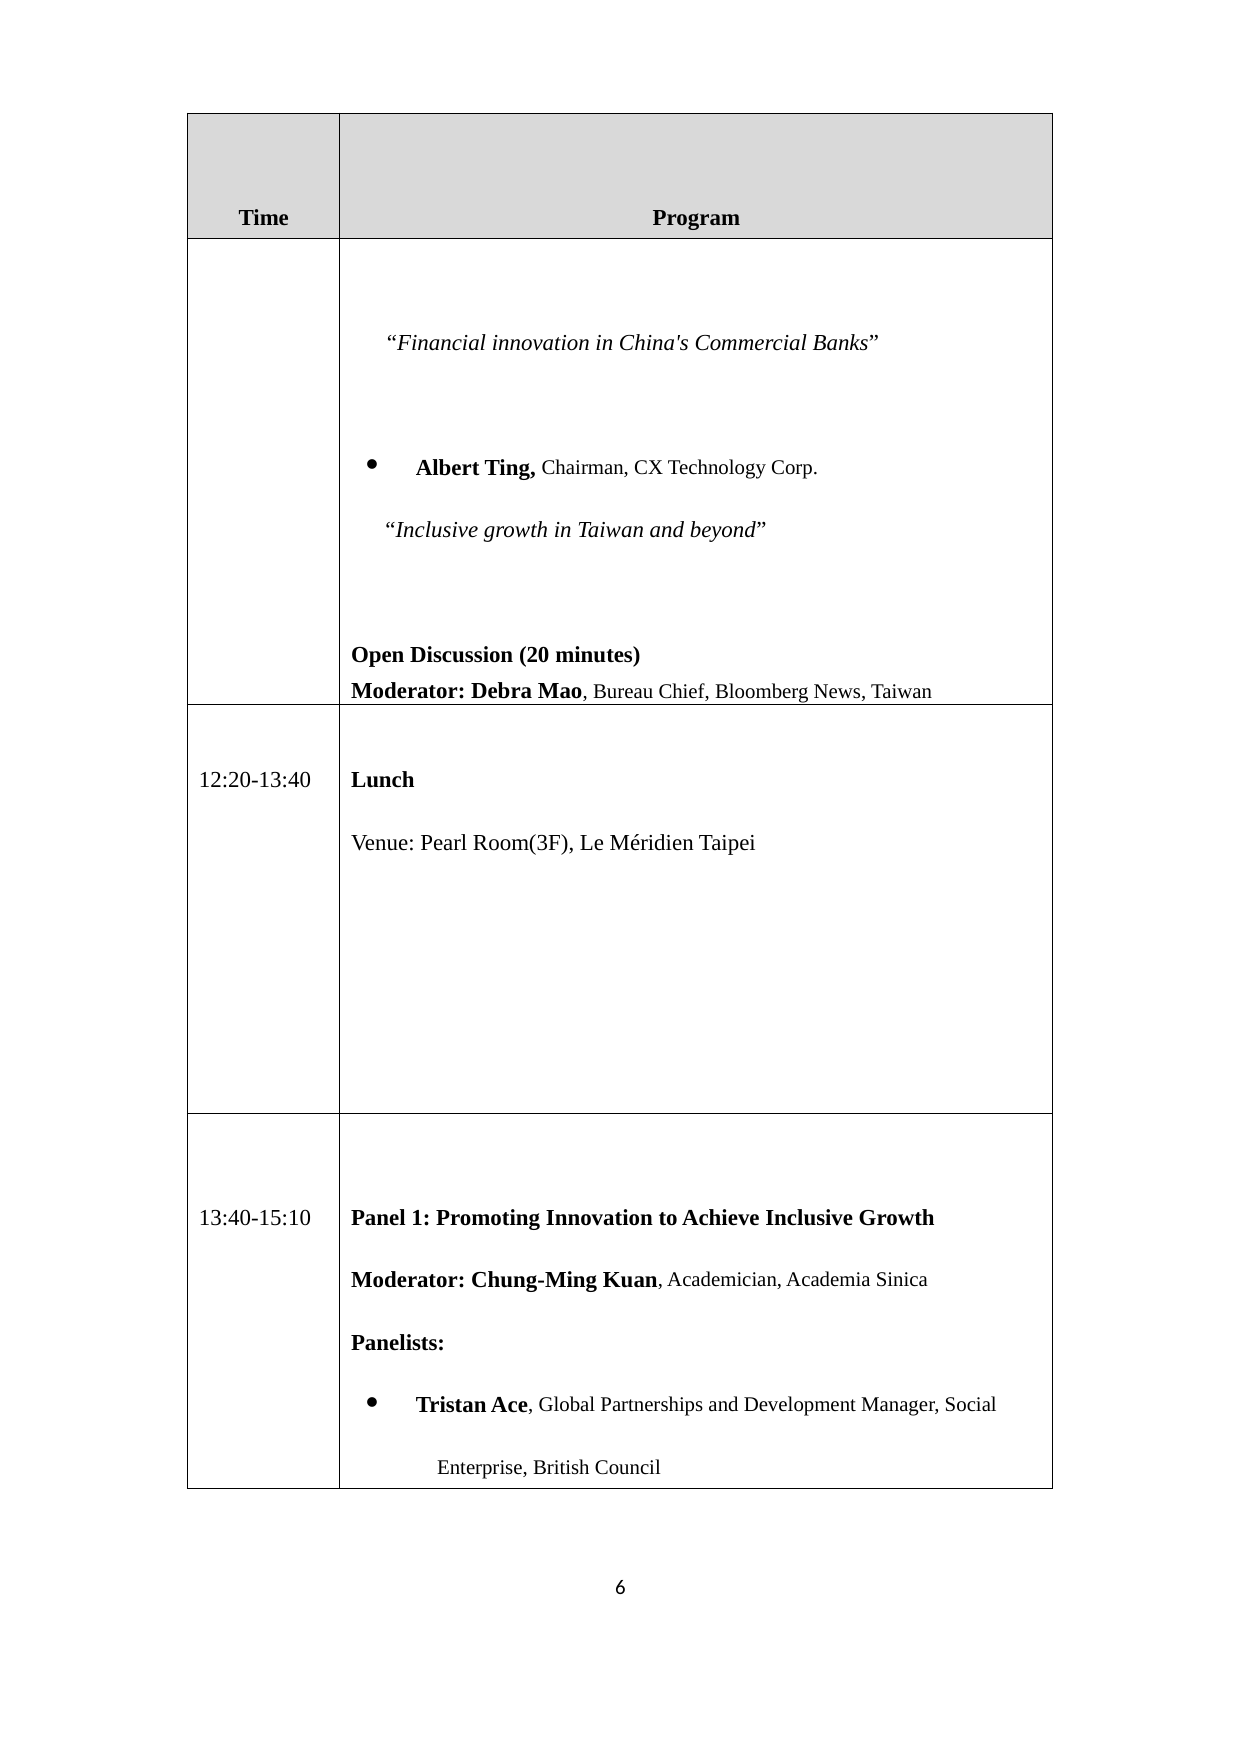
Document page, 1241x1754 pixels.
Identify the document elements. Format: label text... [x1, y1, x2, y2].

table_header Time [188, 114, 339, 238]
table_cell 12:20-13:40 [188, 705, 339, 1113]
table_cell Lunch Venue: Pearl Room(3F), Le Méridien Taipei [340, 705, 1052, 1113]
table_header Program [340, 114, 1052, 238]
table_cell 13:40-15:10 [188, 1114, 339, 1488]
table_cell [188, 239, 339, 704]
table_cell “Financial innovation in China's Commercial Banks” Albert Ting, Chairman, CX Technology Corp. “Inclusive growth in Taiwan and beyond” Open Discussion (20 minutes) Moderator: Debra Mao, Bureau Chief, Bloomberg News, Taiwan [340, 239, 1052, 704]
table_cell Panel 1: Promoting Innovation to Achieve Inclusive Growth Moderator: Chung-Ming Kuan, Academician, Academia Sinica Panelists: Tristan Ace, Global Partnerships and Development Manager, Social Enterprise, British Council Douglass Carmichael, Strategy Consultant, Institute for New Economic Thinking Do Hoon Kim, President of the Korea Institute for Industrial Economics and Trade [340, 1114, 1052, 1488]
